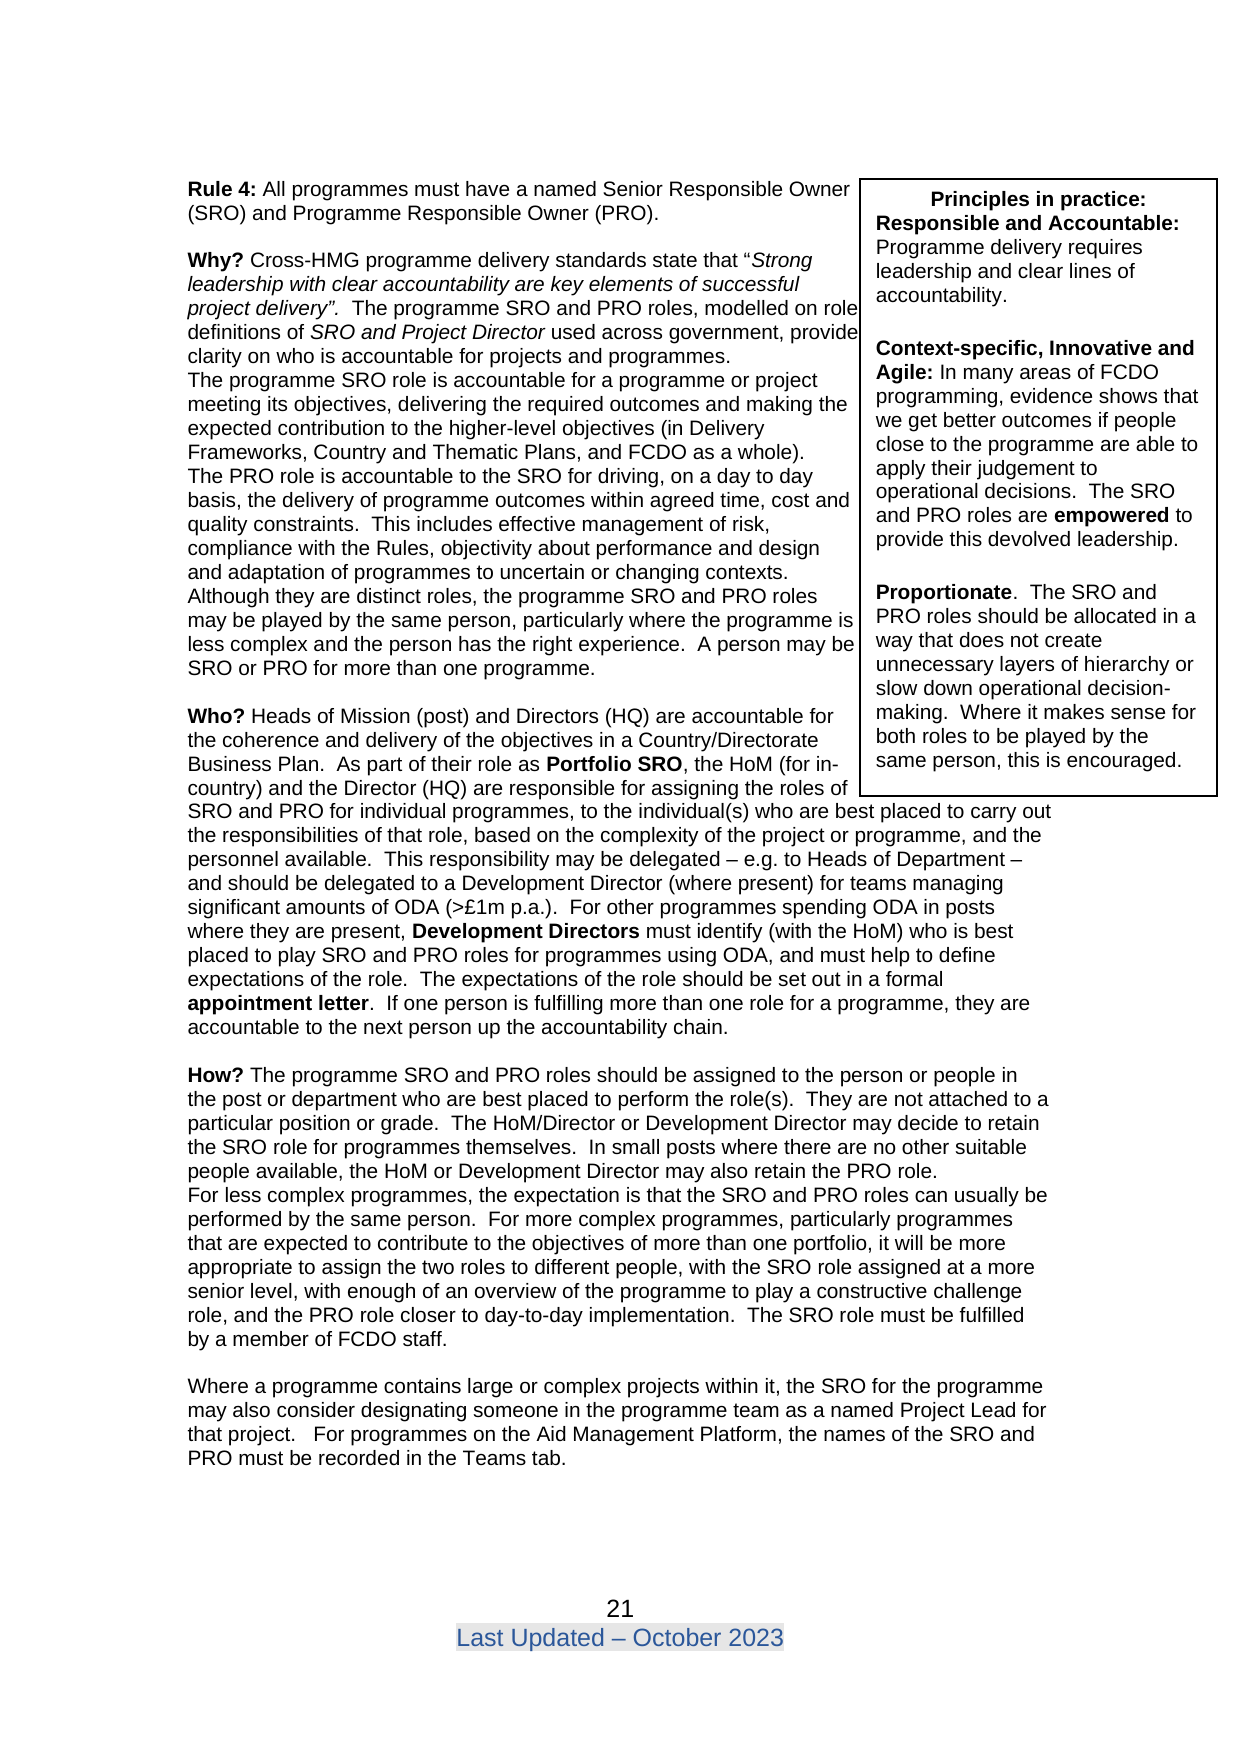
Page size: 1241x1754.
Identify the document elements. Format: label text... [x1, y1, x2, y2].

text Who? Heads of Mission (post) and Directors (HQ) are accountable for the coherence and delivery of the objectives in a Country/Directorate Business Plan. As part of their role as Portfolio SRO, the HoM (for in-country) and the Director (HQ) are responsible for assigning the roles of SRO and PRO for individual programmes, to the individual(s) who are best placed to carry out the responsibilities of that role, based on the complexity of the project or programme, and the personnel available. This responsibility may be delegated – e.g. to Heads of Department – and should be delegated to a Development Director (where present) for teams managing significant amounts of ODA (>£1m p.a.). For other programmes spending ODA in posts where they are present, Development Directors must identify (with the HoM) who is best placed to play SRO and PRO roles for programmes using ODA, and must help to define expectations of the role. The expectations of the role should be set out in a formal appointment letter. If one person is fulfilling more than one role for a programme, they are accountable to the next person up the accountability chain. [187, 703, 1053, 1039]
text Rule 4: All programmes must have a named Senior Responsible Owner (SRO) and Programme Responsible Owner (PRO). [861, 180, 1216, 795]
text For less complex programmes, the expectation is that the SRO and PRO roles can usually be performed by the same person. For more complex programmes, particularly programmes that are expected to contribute to the objectives of more than one portfolio, it will be more appropriate to assign the two roles to different people, with the SRO role assigned at a more senior level, with enough of an overview of the programme to play a constructive challenge role, and the PRO role closer to day-to-day implementation. The SRO role must be fulfilled by a member of FCDO staff. [187, 1183, 1053, 1350]
text Context-specific, Innovative and Agile: In many areas of FCDO programming, evidence shows that we get better outcomes if people close to the programme are able to apply their judgement to operational decisions. The SRO and PRO roles are empowered to provide this devolved leadership. [876, 336, 1201, 551]
text The programme SRO role is accountable for a programme or project meeting its objectives, delivering the required outcomes and making the expected contribution to the higher-level objectives (in Delivery Frameworks, Country and Thematic Plans, and FCDO as a whole). [187, 368, 859, 464]
text Why? Cross-HMG programme delivery standards state that “Strong leadership with clear accountability are key elements of successful project delivery”. The programme SRO and PRO roles, modelled on role definitions of SRO and Project Director used across government, provide clarity on who is accountable for projects and programmes. [187, 248, 859, 368]
text Principles in practice: [876, 187, 1201, 211]
text Although they are distinct roles, the programme SRO and PRO roles may be played by the same person, particularly where the programme is less complex and the person has the right experience. A person may be SRO or PRO for more than one programme. [187, 584, 859, 679]
text Where a programme contains large or complex projects within it, the SRO for the programme may also consider designating someone in the programme team as a named Project Lead for that project. For programmes on the Aid Management Platform, the names of the SRO and PRO must be recorded in the Teams tab. [187, 1374, 1053, 1470]
text How? The programme SRO and PRO roles should be assigned to the person or people in the post or department who are best placed to perform the role(s). They are not attached to a particular position or grade. The HoM/Director or Development Director may decide to retain the SRO role for programmes themselves. In small posts where there are no other suitable people available, the HoM or Development Director may also retain the PRO role. [187, 1063, 1053, 1183]
text The PRO role is accountable to the SRO for driving, on a day to day basis, the delivery of programme outcomes within agreed time, cost and quality constraints. This includes effective management of risk, compliance with the Rules, objectivity about performance and design and adaptation of programmes to uncertain or changing contexts. [187, 464, 859, 584]
text Proportionate. The SRO and PRO roles should be allocated in a way that does not create unnecessary layers of hierarchy or slow down operational decision-making. Where it makes sense for both roles to be played by the same person, this is encouraged. [876, 580, 1201, 772]
text Responsible and Accountable: Programme delivery requires leadership and clear lines of accountability. [876, 211, 1201, 307]
text Rule 4: All programmes must have a named Senior Responsible Owner (SRO) and Programme Responsible Owner (PRO). [187, 176, 1053, 224]
